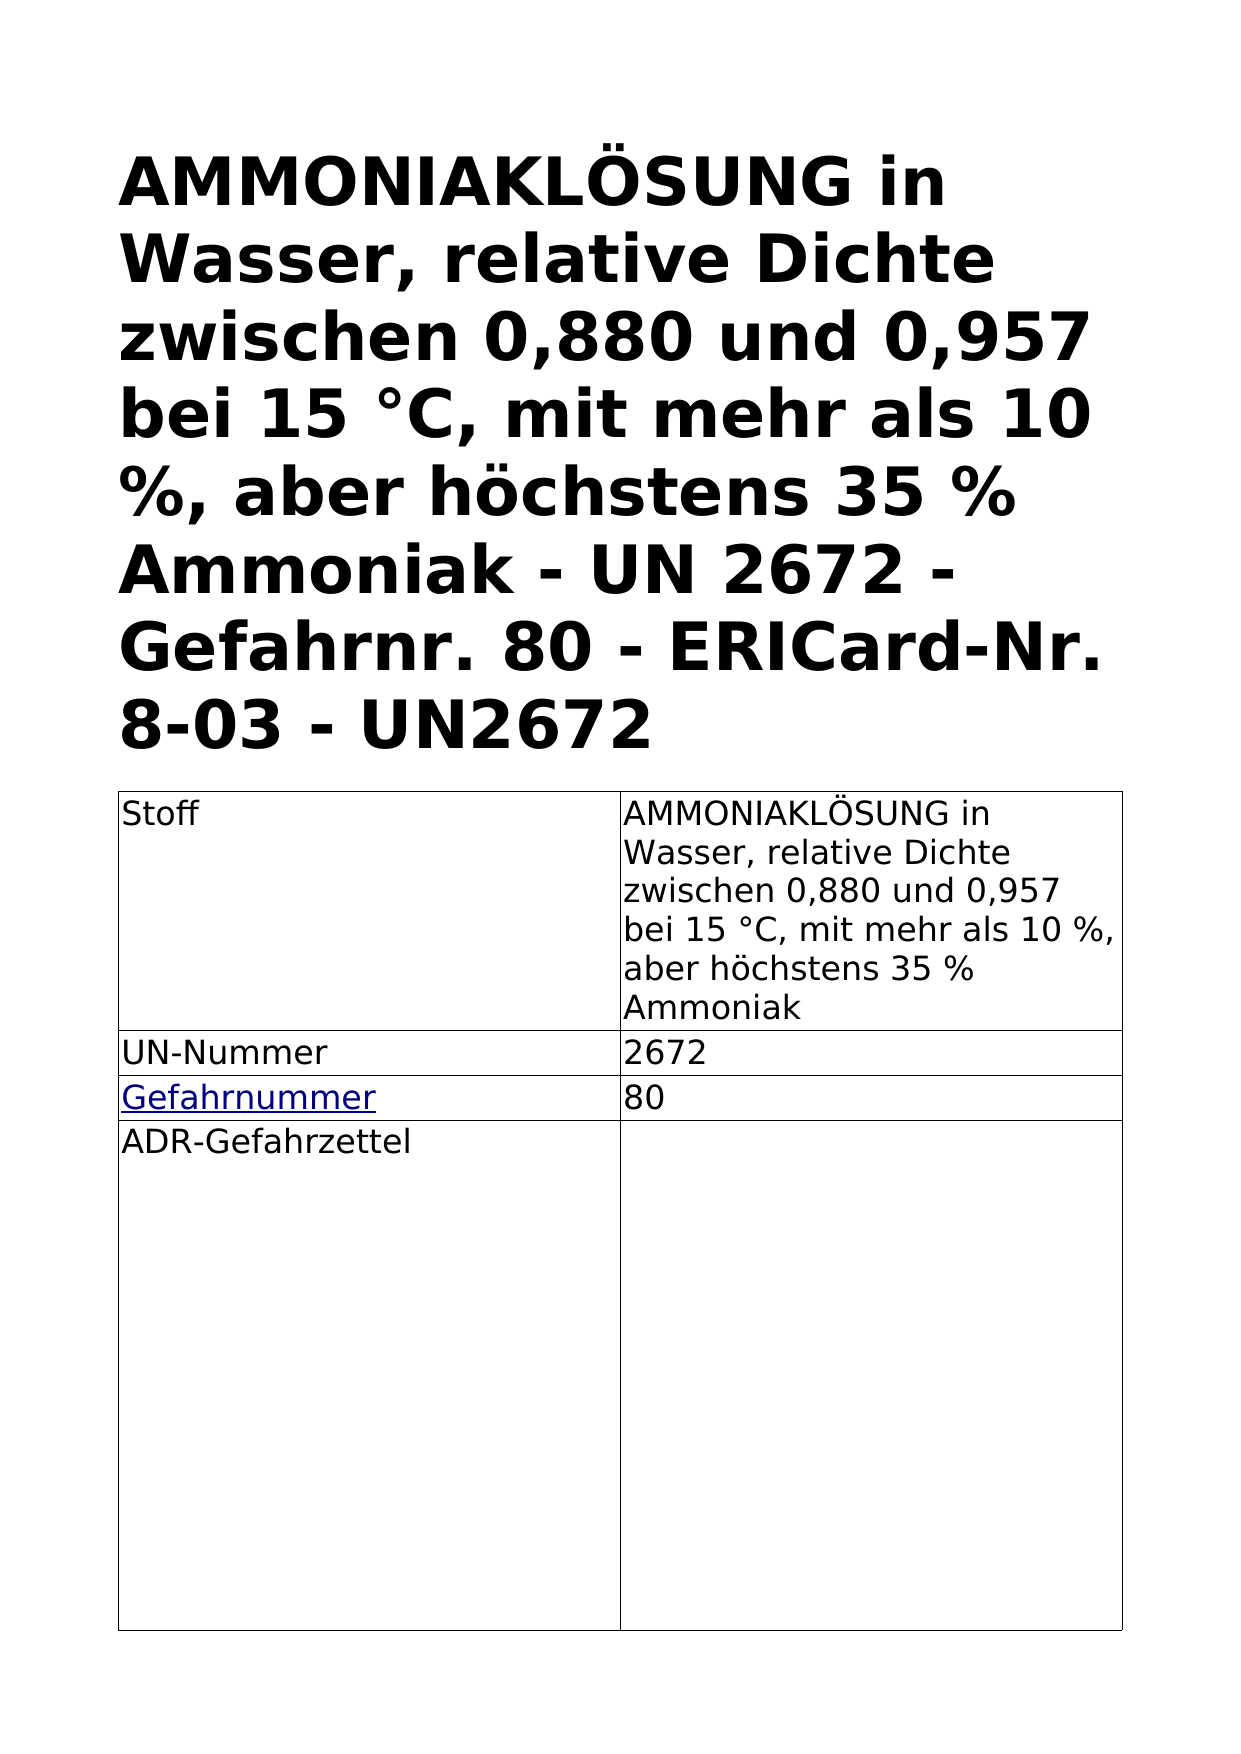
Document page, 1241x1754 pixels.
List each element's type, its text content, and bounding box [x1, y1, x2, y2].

table_cell 80 [621, 1076, 1122, 1120]
table_cell Gefahrnummer [119, 1076, 620, 1120]
table_cell ADR-Gefahrzettel [119, 1121, 620, 1630]
table_cell [621, 1121, 1122, 1630]
subtitle AMMONIAKLÖSUNG in Wasser, relative Dichte zwischen 0,880 und 0,957 bei 15 °C, mit mehr als 10 %, aber höchstens 35 % Ammoniak - UN 2672 - Gefahrnr. 80 - ERICard-Nr. 8-03 - UN2672 [118, 143, 1122, 764]
table_header Stoff [119, 792, 620, 1030]
table_cell UN-Nummer [119, 1031, 620, 1075]
table_header AMMONIAKLÖSUNG in Wasser, relative Dichte zwischen 0,880 und 0,957 bei 15 °C, mit mehr als 10 %, aber höchstens 35 % Ammoniak [621, 792, 1122, 1030]
table_cell 2672 [621, 1031, 1122, 1075]
